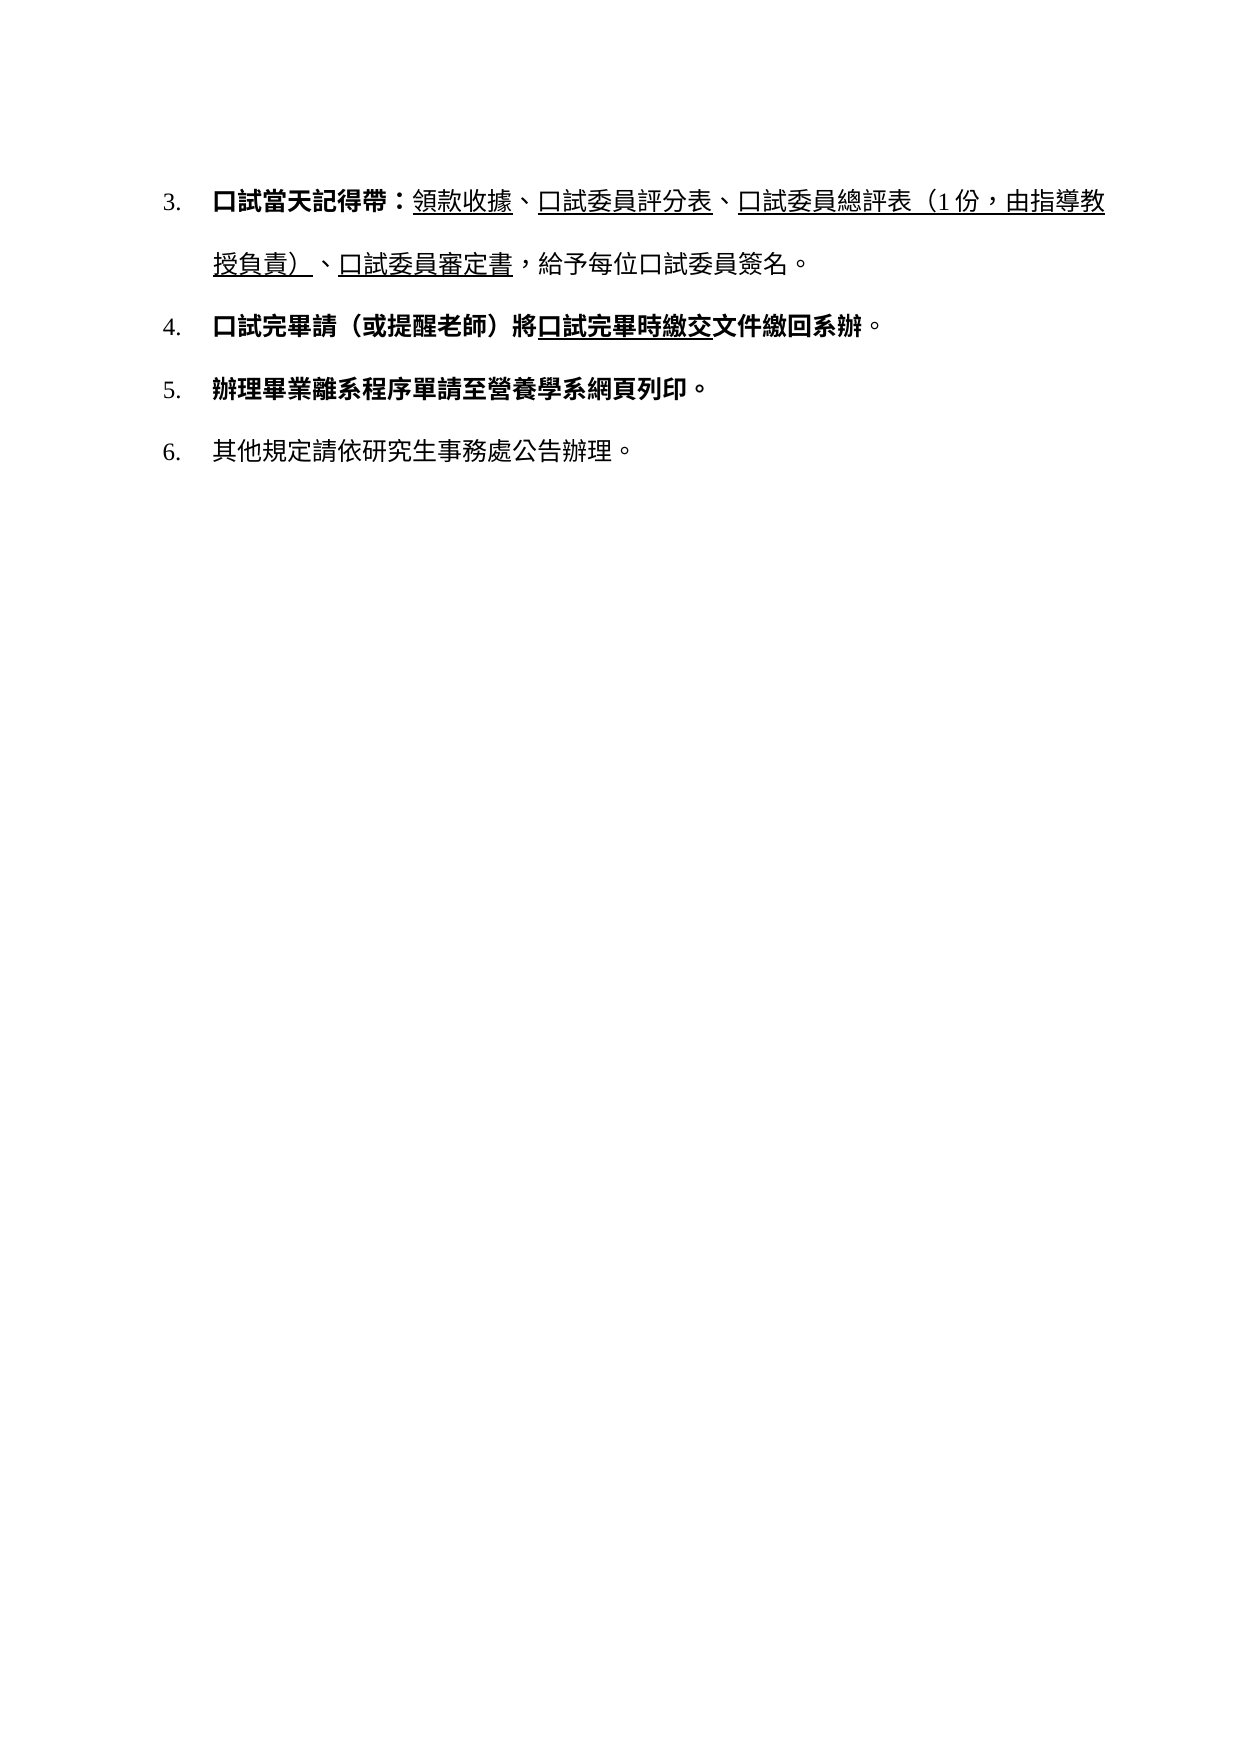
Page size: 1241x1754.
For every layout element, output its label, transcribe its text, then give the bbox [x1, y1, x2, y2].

list 其他規定請依研究生事務處公告辦理。 [162, 408, 1128, 471]
list 口試完畢請（或提醒老師）將口試完畢時繳交文件繳回系辦。 [163, 283, 1128, 346]
list 辦理畢業離系程序單請至營養學系網頁列印。 [163, 346, 1128, 408]
list 口試當天記得帶：領款收據、口試委員評分表、口試委員總評表（1份，由指導教授負責）、口試委員審定書，給予每位口試委員簽名。 [163, 158, 1128, 283]
